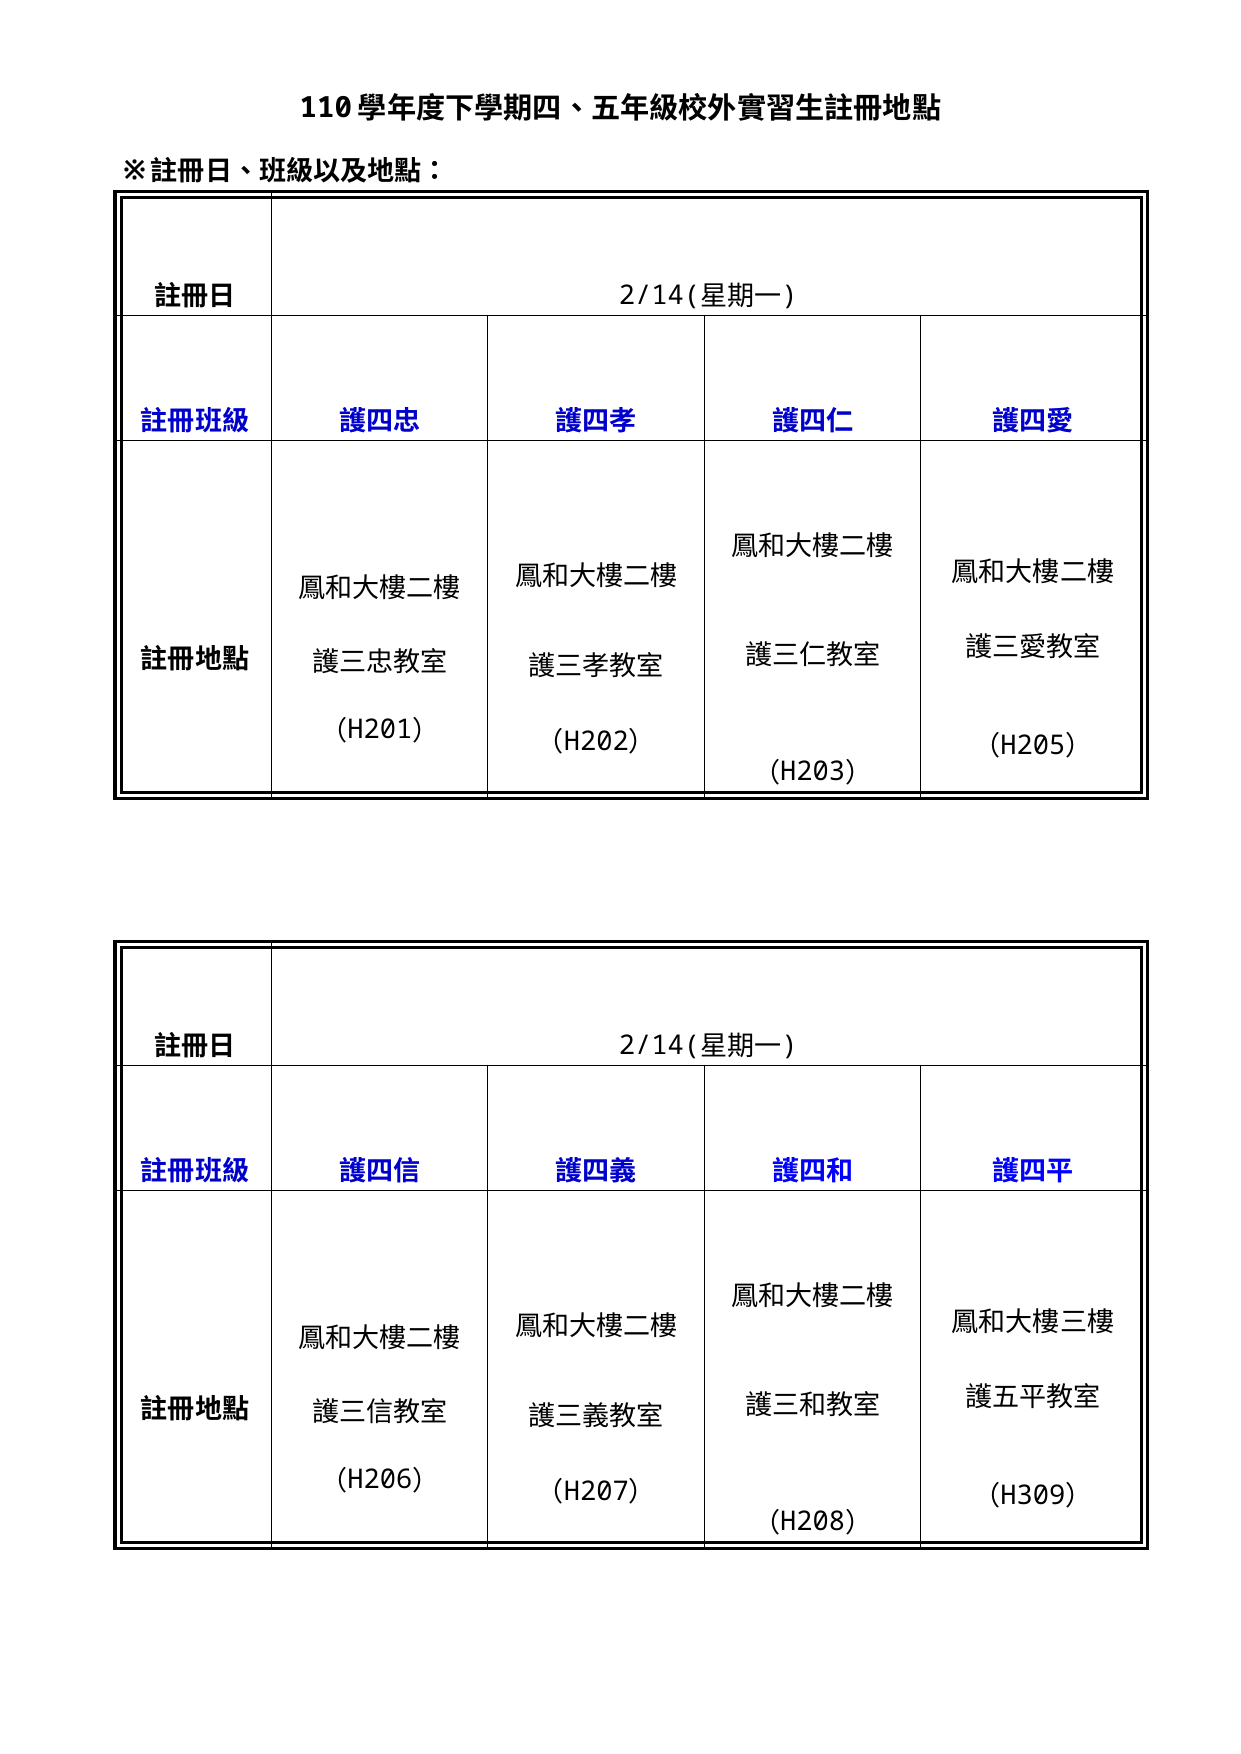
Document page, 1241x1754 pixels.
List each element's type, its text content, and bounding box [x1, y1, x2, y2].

table_cell 鳳和大樓二樓 護三忠教室 （H201） [272, 441, 487, 791]
table_header 註冊日 [118, 943, 271, 1064]
table_cell 鳳和大樓二樓 護三愛教室 （H205） [921, 441, 1140, 791]
table_header 註冊日 [118, 193, 271, 314]
table_cell 護四和 [705, 1066, 920, 1189]
table_cell 鳳和大樓二樓 護三孝教室 （H202） [488, 441, 704, 791]
table_header 2/14(星期一) [272, 943, 1144, 1064]
table_cell 護四仁 [705, 316, 920, 439]
table_cell 護四信 [272, 1066, 487, 1189]
table_cell 鳳和大樓二樓 護三仁教室 （H203） [705, 441, 920, 791]
table_cell 護四義 [488, 1066, 704, 1189]
table_header 2/14(星期一) [272, 193, 1144, 314]
table_cell 註冊地點 [123, 441, 271, 791]
table_cell 註冊地點 [123, 1191, 271, 1541]
table_cell 護四愛 [921, 316, 1140, 439]
table_cell 註冊班級 [123, 316, 271, 439]
table_cell 鳳和大樓二樓 護三和教室 （H208） [705, 1191, 920, 1541]
text 110學年度下學期四、五年級校外實習生註冊地點 [118, 64, 1122, 127]
table_cell 鳳和大樓二樓 護三信教室 （H206） [272, 1191, 487, 1541]
table_cell 護四平 [921, 1066, 1140, 1189]
table_cell 鳳和大樓二樓 護三義教室 （H207） [488, 1191, 704, 1541]
table_cell 鳳和大樓三樓 護五平教室 （H309） [921, 1191, 1140, 1541]
table_cell 護四孝 [488, 316, 704, 439]
text ※註冊日、班級以及地點： [118, 127, 1122, 189]
table_cell 註冊班級 [123, 1066, 271, 1189]
table_cell 護四忠 [272, 316, 487, 439]
